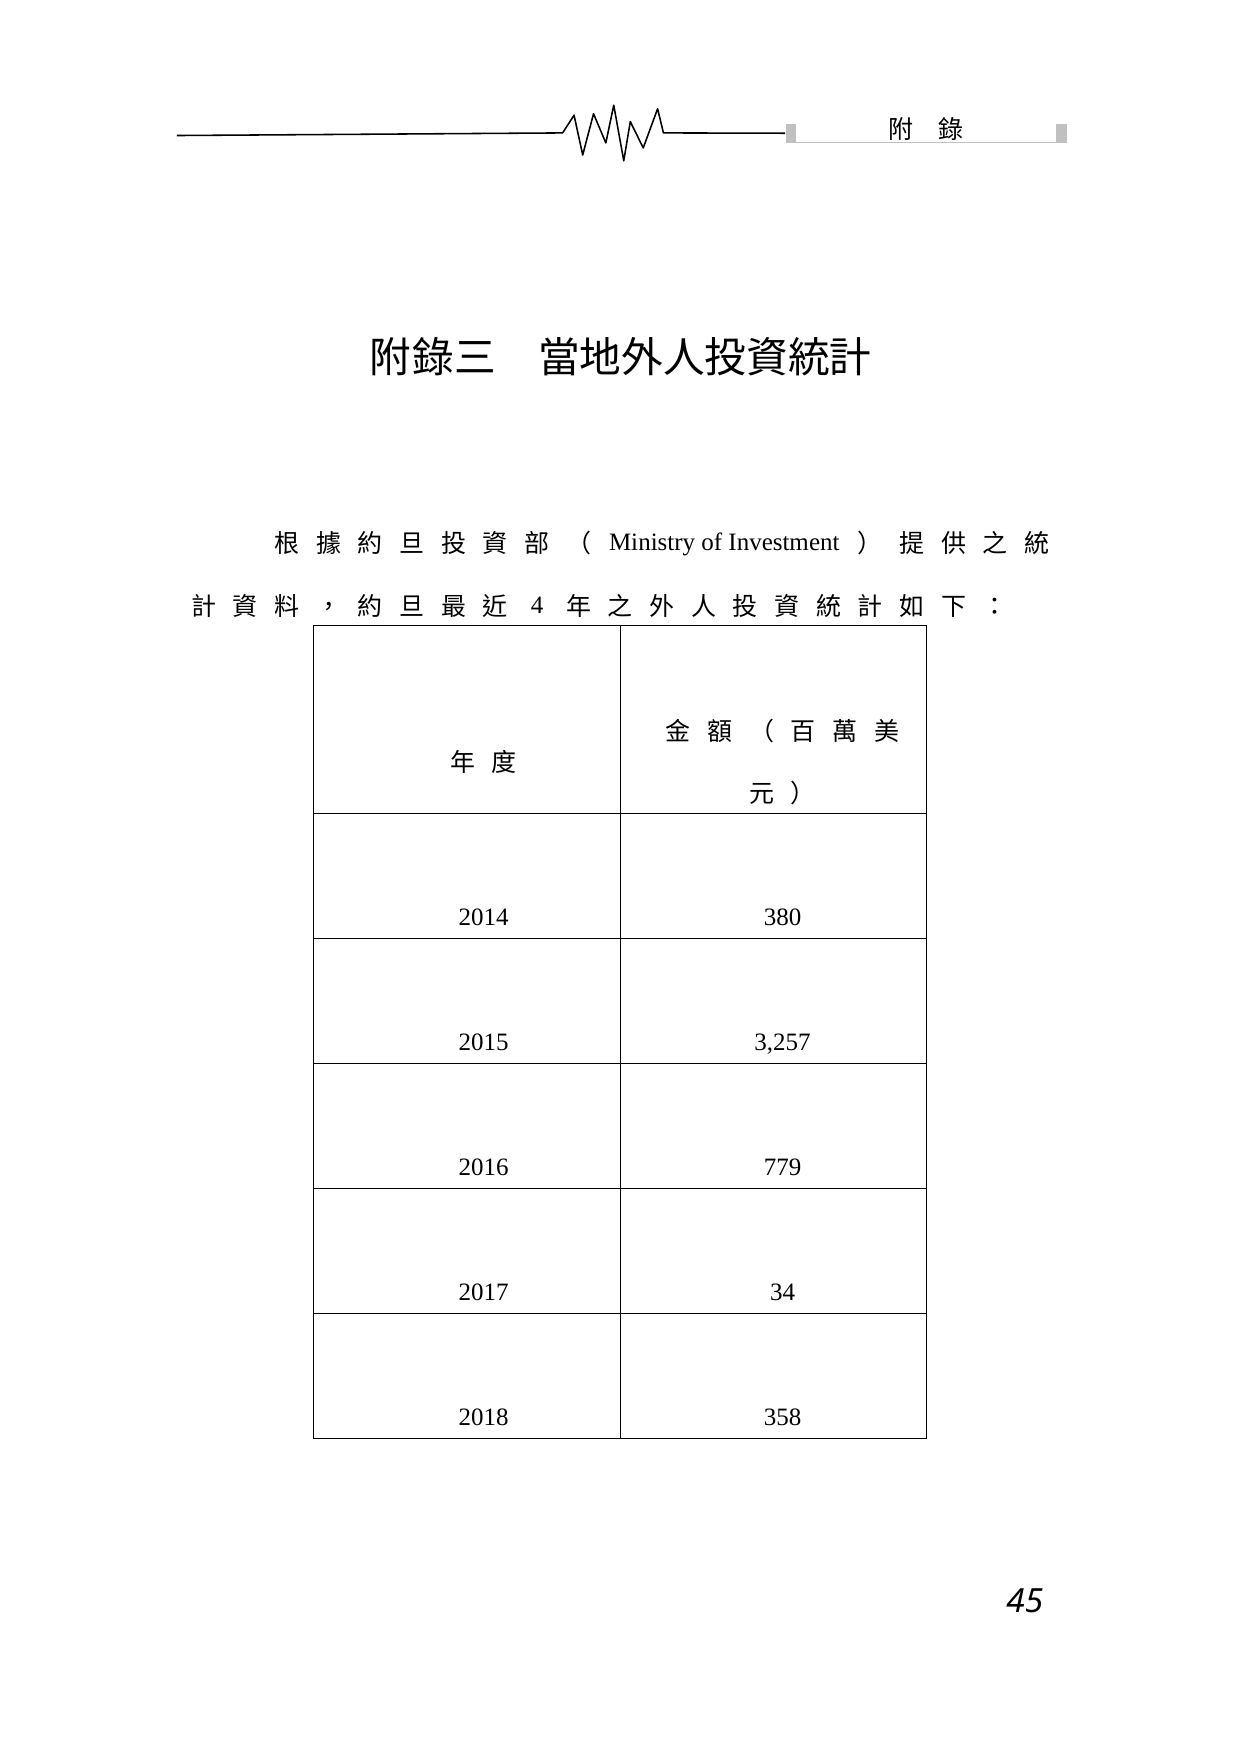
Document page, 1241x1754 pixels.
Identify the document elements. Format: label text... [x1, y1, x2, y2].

table_cell 2014 [314, 814, 620, 938]
table_cell 358 [621, 1314, 926, 1438]
table_cell 2017 [314, 1189, 620, 1313]
text 附錄三 當地外人投資統計 [183, 313, 1058, 375]
table_cell 2015 [314, 939, 620, 1063]
text 根據約旦投資部（Ministry of Investment）提供之統計資料，約旦最近4年之外人投資統計如下： [183, 500, 1058, 625]
table_cell 2018 [314, 1314, 620, 1438]
table_cell 380 [621, 814, 926, 938]
table_cell 3,257 [621, 939, 926, 1063]
table_header 金額（百萬美元） [621, 626, 926, 813]
table_cell 34 [621, 1189, 926, 1313]
table_header 年度 [314, 626, 620, 813]
table_cell 2016 [314, 1064, 620, 1188]
table_cell 779 [621, 1064, 926, 1188]
